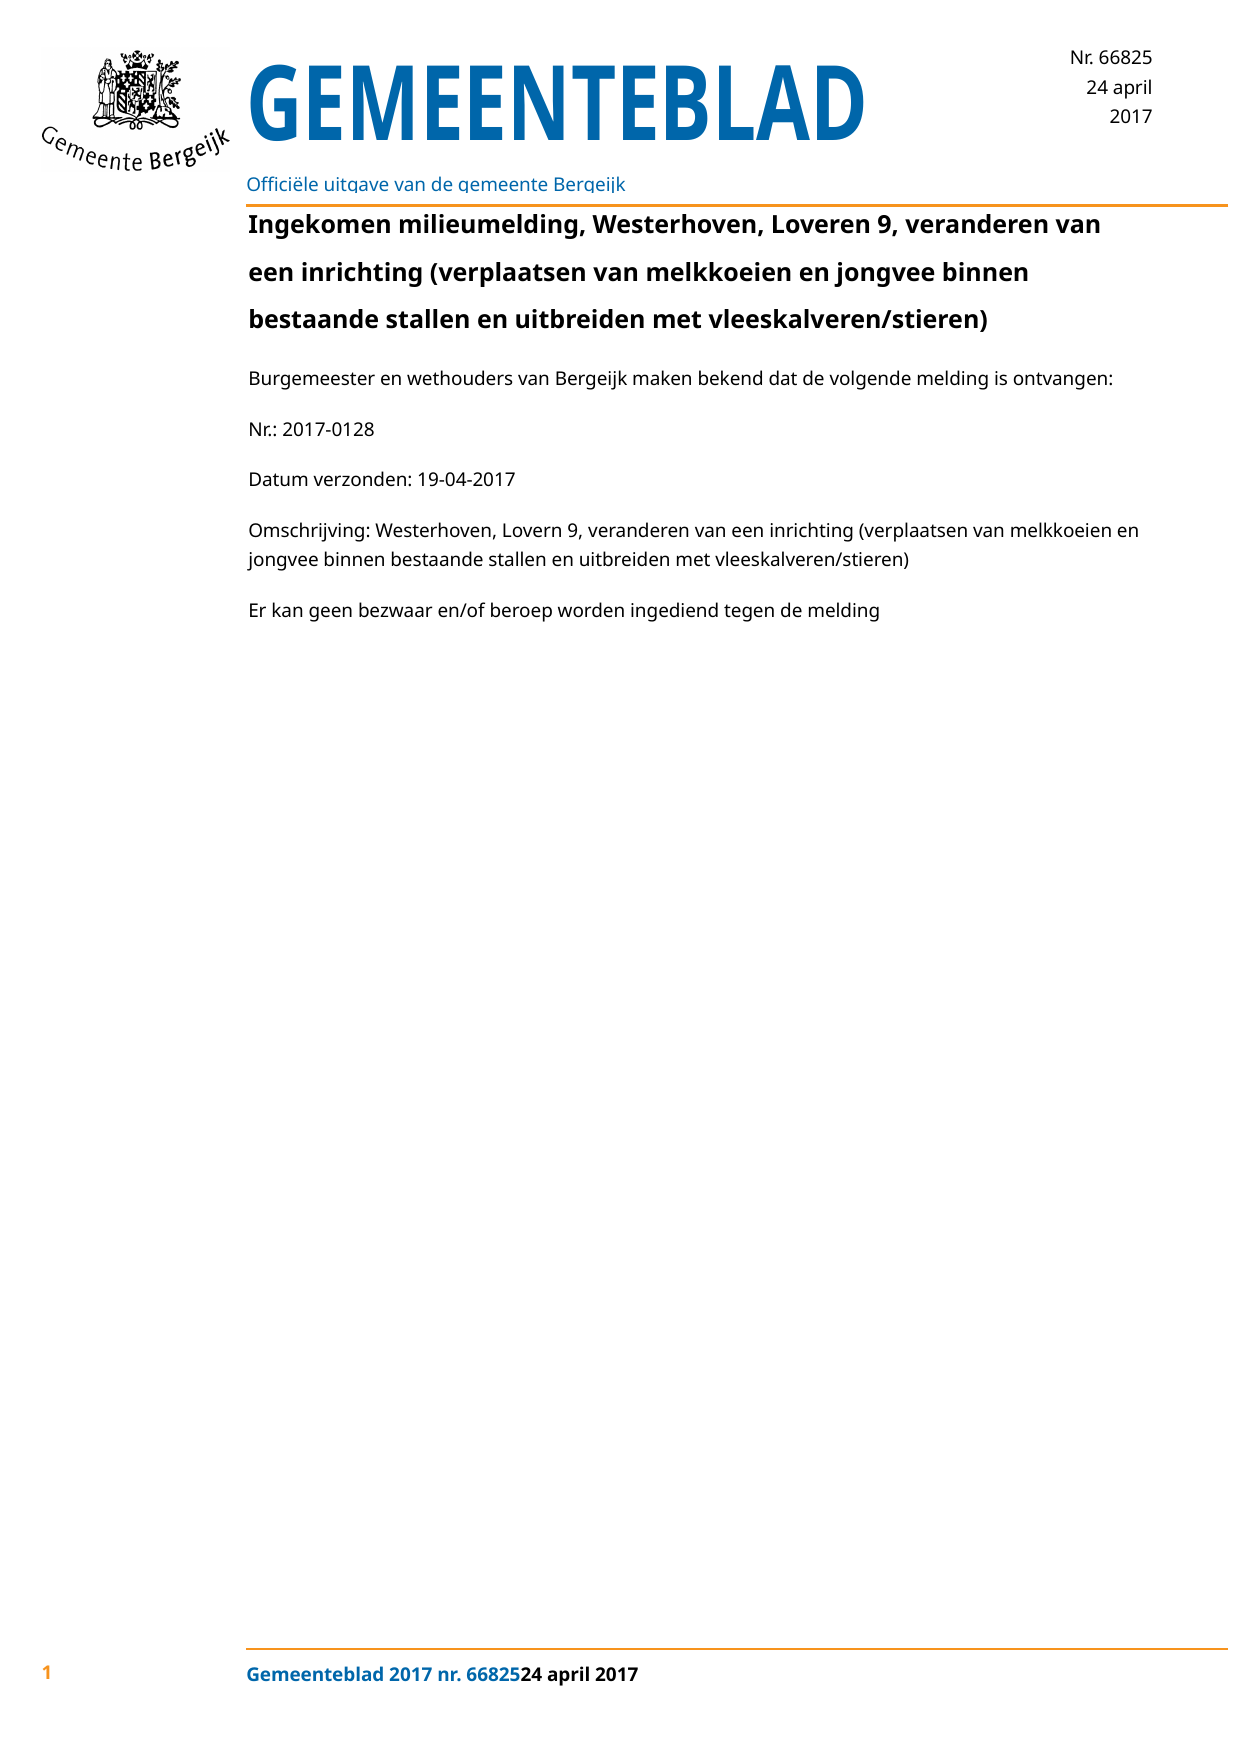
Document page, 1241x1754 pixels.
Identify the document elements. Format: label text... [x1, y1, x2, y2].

text Datum verzonden: 19-04-2017 [248, 466, 1152, 492]
text Ingekomen milieumelding, Westerhoven, Loveren 9, veranderen van een inrichting (verplaatsen van melkkoeien en jongvee binnen bestaande stallen en uitbreiden met vleeskalveren/stieren) [248, 207, 1152, 336]
text Burgemeester en wethouders van Bergeijk maken bekend dat de volgende melding is ontvangen: [248, 366, 1152, 391]
picture [41, 47, 231, 172]
text Nr.: 2017-0128 [248, 416, 1152, 442]
text Er kan geen bezwaar en/of beroep worden ingediend tegen de melding [248, 597, 1152, 622]
text Omschrijving: Westerhoven, Lovern 9, veranderen van een inrichting (verplaatsen van melkkoeien en jongvee binnen bestaande stallen en uitbreiden met vleeskalveren/stieren) [248, 517, 1152, 572]
